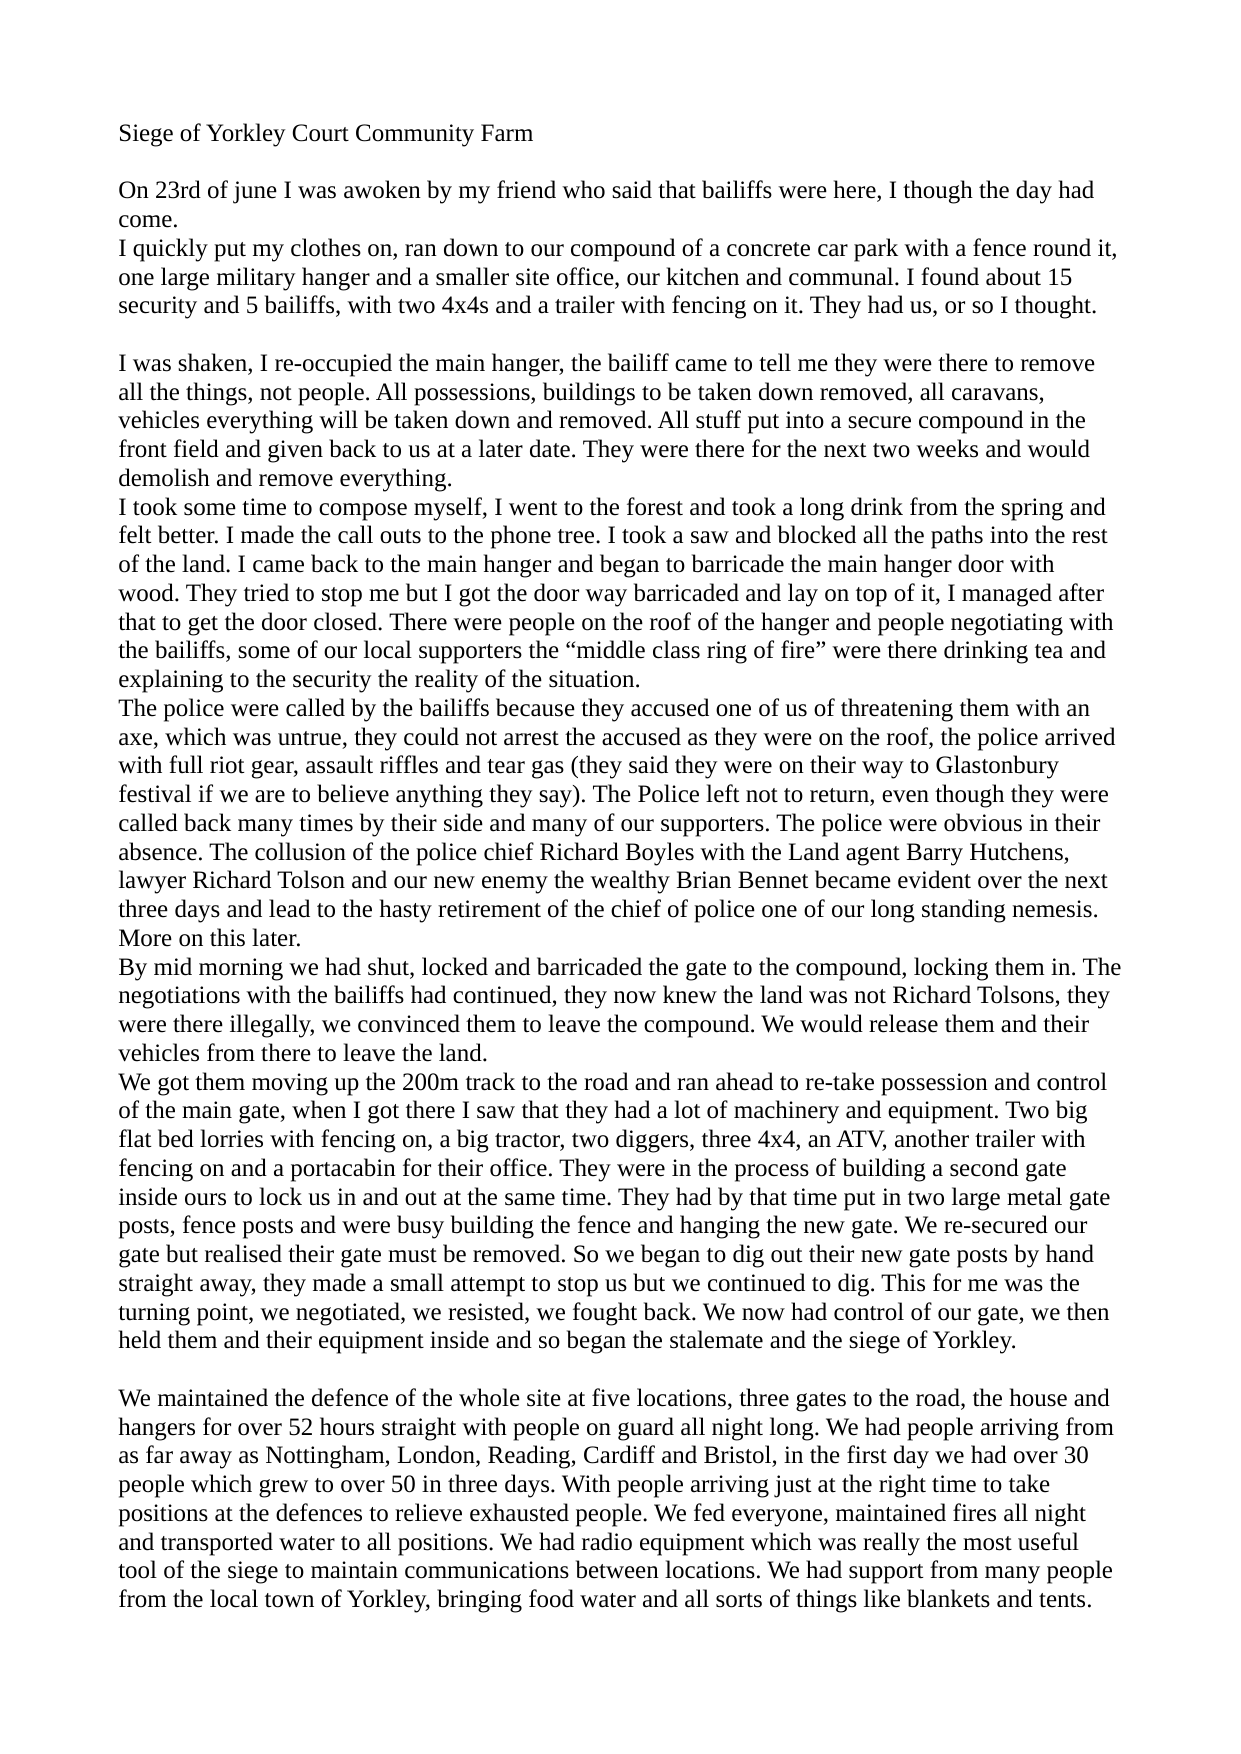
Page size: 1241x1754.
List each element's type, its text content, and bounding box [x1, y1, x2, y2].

text We got them moving up the 200m track to the road and ran ahead to re-take possession and control of the main gate, when I got there I saw that they had a lot of machinery and equipment. Two big flat bed lorries with fencing on, a big tractor, two diggers, three 4x4, an ATV, another trailer with fencing on and a portacabin for their office. They were in the process of building a second gate inside ours to lock us in and out at the same time. They had by that time put in two large metal gate posts, fence posts and were busy building the fence and hanging the new gate. We re-secured our gate but realised their gate must be removed. So we began to dig out their new gate posts by hand straight away, they made a small attempt to stop us but we continued to dig. This for me was the turning point, we negotiated, we resisted, we fought back. We now had control of our gate, we then held them and their equipment inside and so began the stalemate and the siege of Yorkley. [118, 1067, 1122, 1354]
text I was shaken, I re-occupied the main hanger, the bailiff came to tell me they were there to remove all the things, not people. All possessions, buildings to be taken down removed, all caravans, vehicles everything will be taken down and removed. All stuff put into a secure compound in the front field and given back to us at a later date. They were there for the next two weeks and would demolish and remove everything. [118, 348, 1122, 492]
text The police were called by the bailiffs because they accused one of us of threatening them with an axe, which was untrue, they could not arrest the accused as they were on the roof, the police arrived with full riot gear, assault riffles and tear gas (they said they were on their way to Glastonbury festival if we are to believe anything they say). The Police left not to return, even though they were called back many times by their side and many of our supporters. The police were obvious in their absence. The collusion of the police chief Richard Boyles with the Land agent Barry Hutchens, lawyer Richard Tolson and our new enemy the wealthy Brian Bennet became evident over the next three days and lead to the hasty retirement of the chief of police one of our long standing nemesis. More on this later. [118, 693, 1122, 952]
text I took some time to compose myself, I went to the forest and took a long drink from the spring and felt better. I made the call outs to the phone tree. I took a saw and blocked all the paths into the rest of the land. I came back to the main hanger and began to barricade the main hanger door with wood. They tried to stop me but I got the door way barricaded and lay on top of it, I managed after that to get the door closed. There were people on the roof of the hanger and people negotiating with the bailiffs, some of our local supporters the “middle class ring of fire” were there drinking tea and explaining to the security the reality of the situation. [118, 492, 1122, 693]
text I quickly put my clothes on, ran down to our compound of a concrete car park with a fence round it, one large military hanger and a smaller site office, our kitchen and communal. I found about 15 security and 5 bailiffs, with two 4x4s and a trailer with fencing on it. They had us, or so I thought. [118, 233, 1122, 319]
text We maintained the defence of the whole site at five locations, three gates to the road, the house and hangers for over 52 hours straight with people on guard all night long. We had people arriving from as far away as Nottingham, London, Reading, Cardiff and Bristol, in the first day we had over 30 people which grew to over 50 in three days. With people arriving just at the right time to take positions at the defences to relieve exhausted people. We fed everyone, maintained fires all night and transported water to all positions. We had radio equipment which was really the most useful tool of the siege to maintain communications between locations. We had support from many people from the local town of Yorkley, bringing food water and all sorts of things like blankets and tents. [118, 1383, 1122, 1613]
text On 23rd of june I was awoken by my friend who said that bailiffs were here, I though the day had come. [118, 176, 1122, 233]
text Siege of Yorkley Court Community Farm [118, 118, 1122, 147]
text By mid morning we had shut, locked and barricaded the gate to the compound, locking them in. The negotiations with the bailiffs had continued, they now knew the land was not Richard Tolsons, they were there illegally, we convinced them to leave the compound. We would release them and their vehicles from there to leave the land. [118, 952, 1122, 1067]
